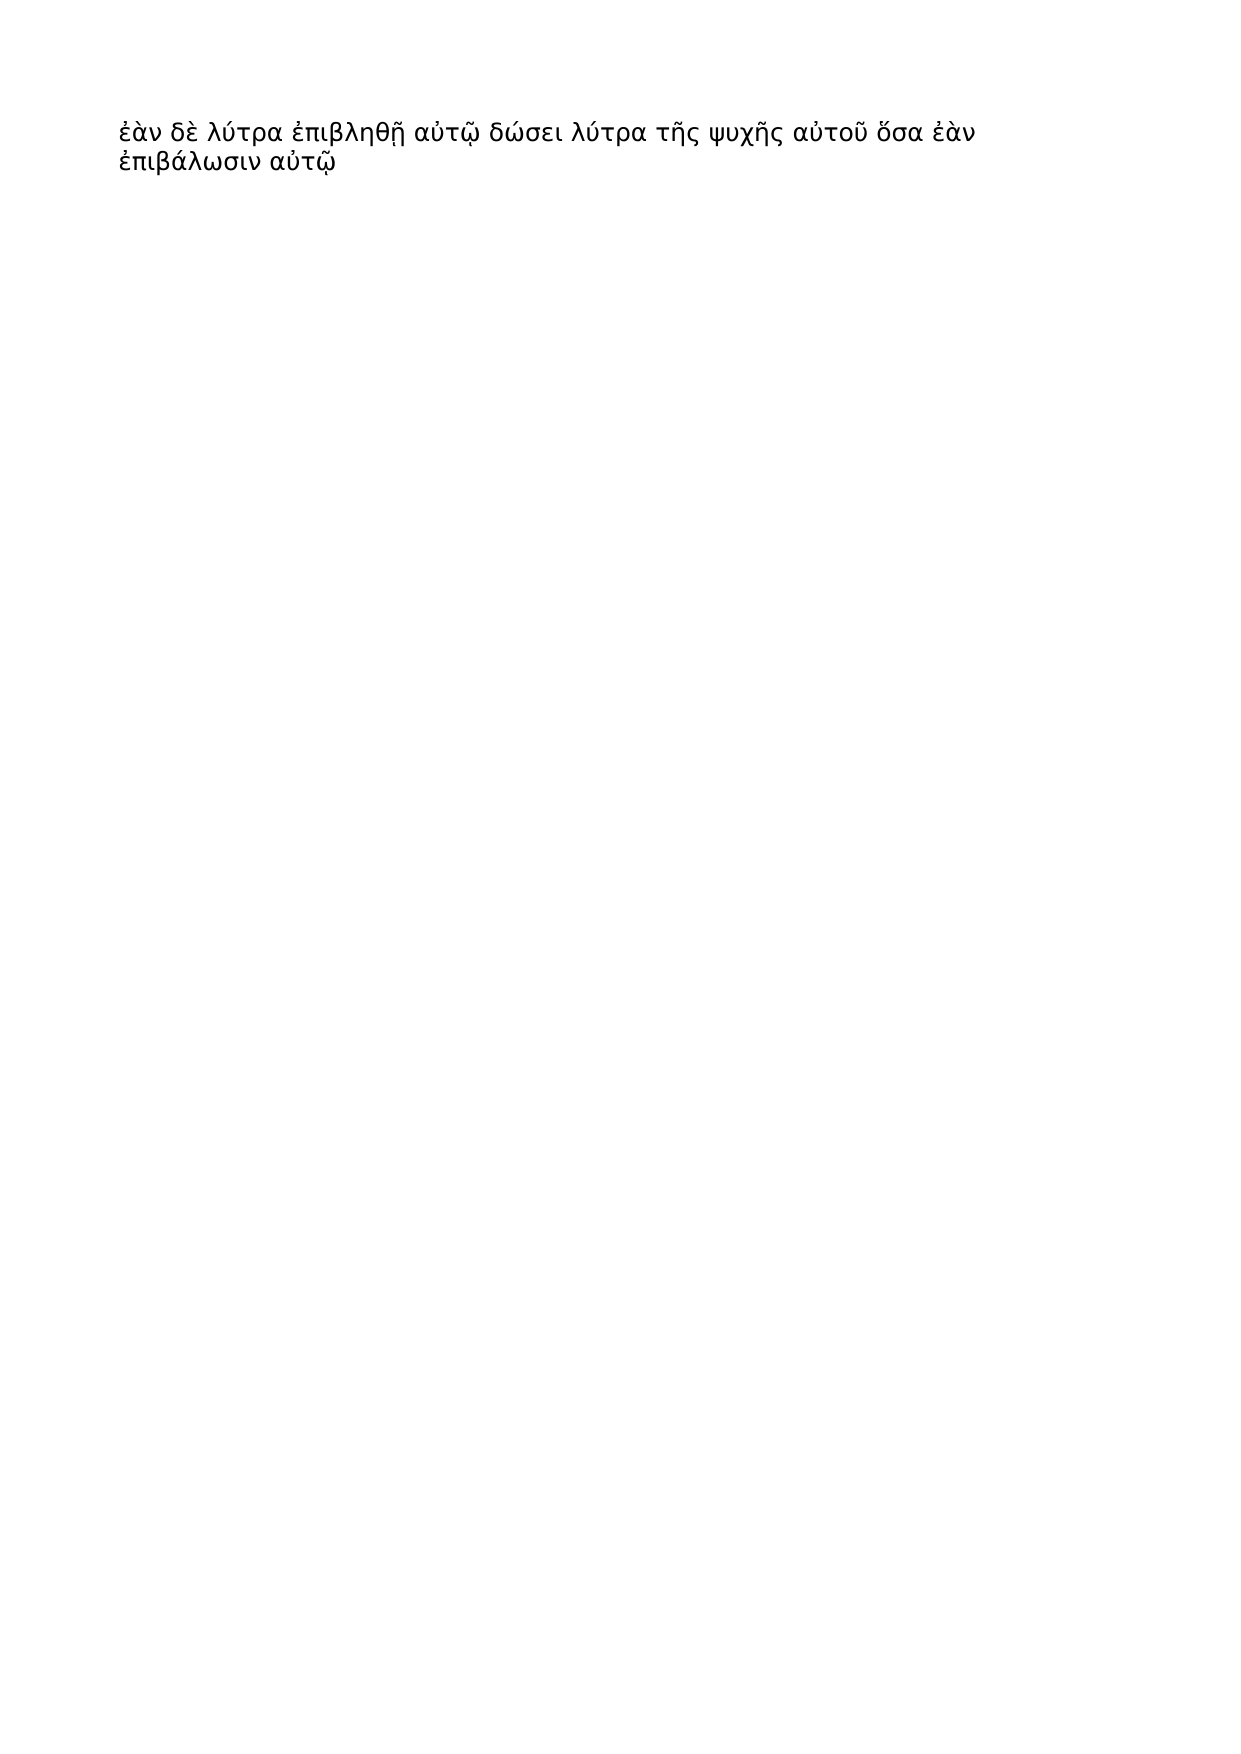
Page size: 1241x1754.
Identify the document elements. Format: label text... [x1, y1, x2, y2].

text ἐὰν δὲ λύτρα ἐπιβληθῇ αὐτῷ δώσει λύτρα τῆς ψυχῆς αὐτοῦ ὅσα ἐὰν ἐπιβάλωσιν αὐτῷ [118, 118, 1122, 176]
